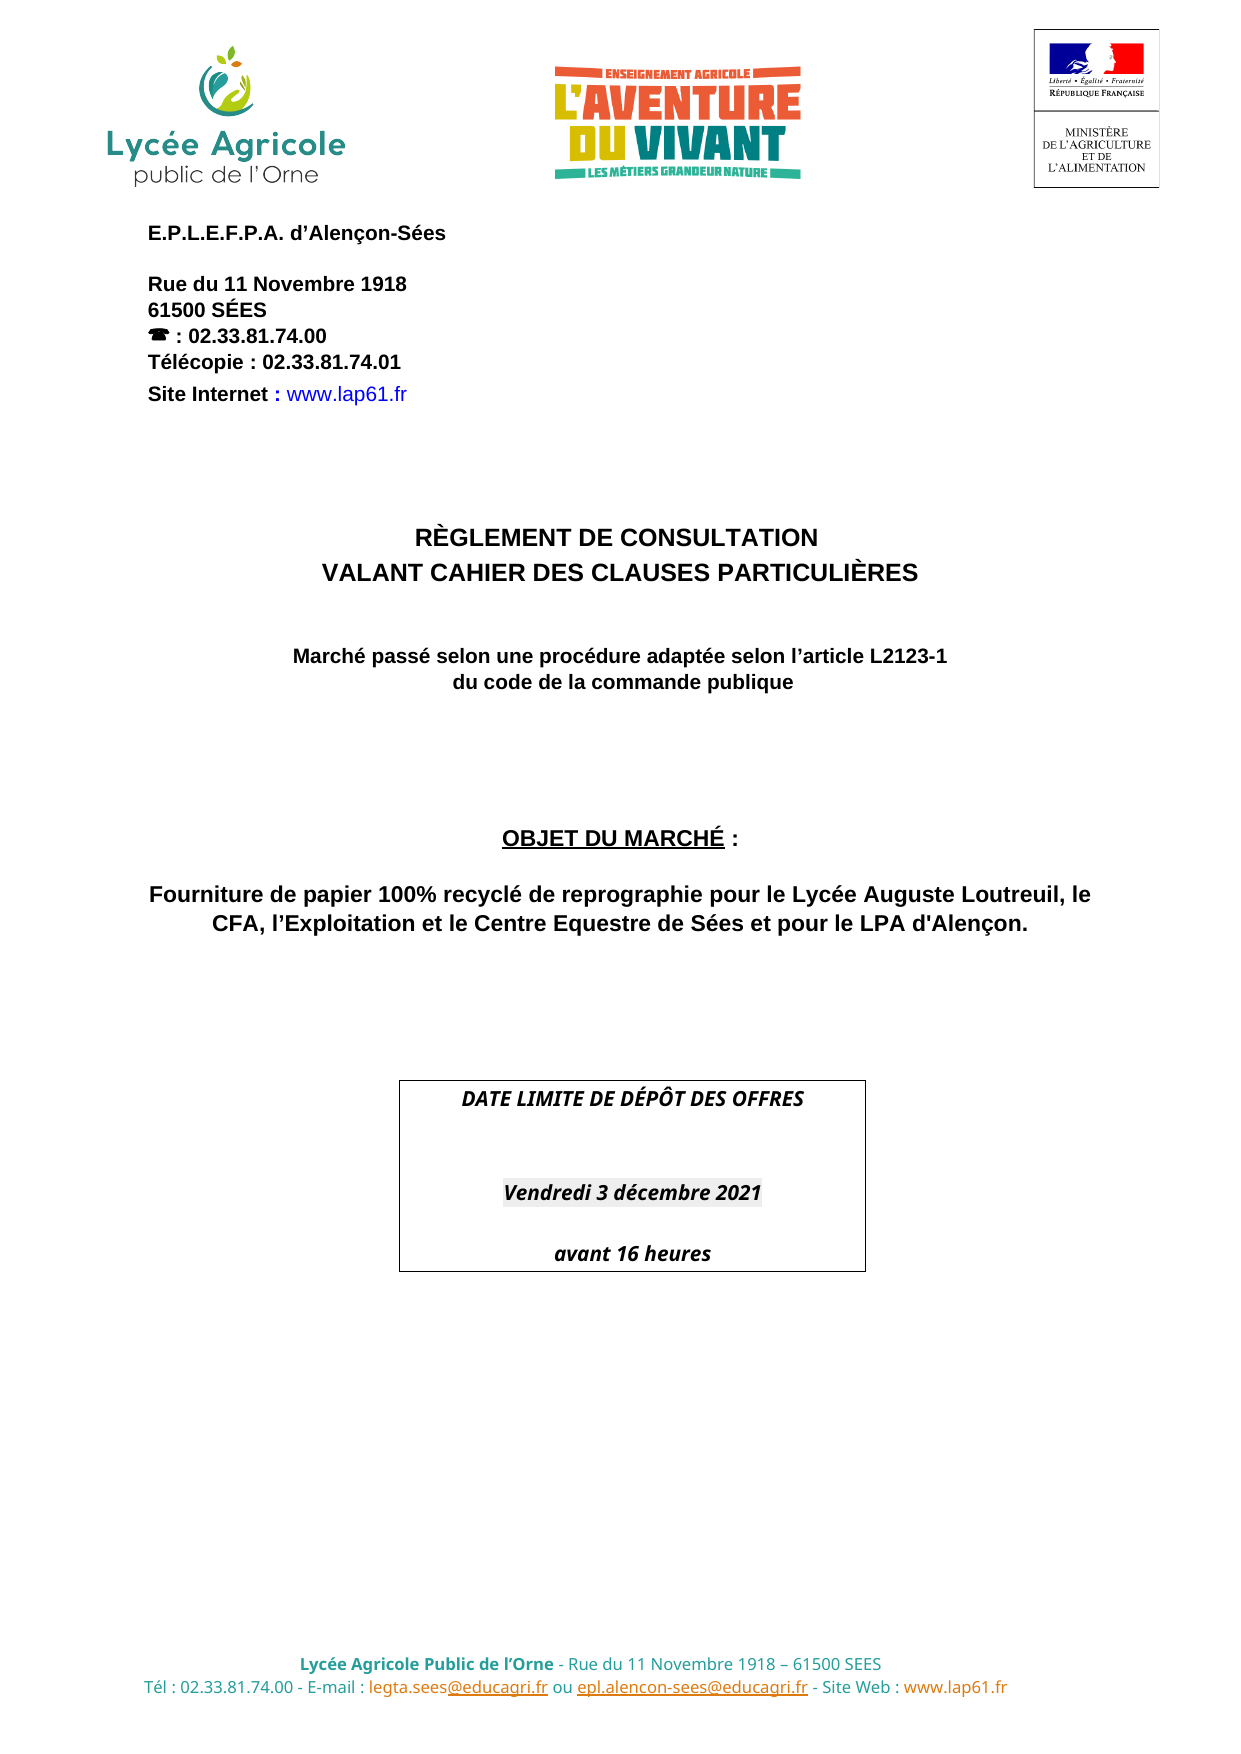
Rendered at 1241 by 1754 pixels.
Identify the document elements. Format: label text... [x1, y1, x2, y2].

text du code de la commande publique [148, 669, 1093, 693]
text Rue du 11 Novembre 1918 [148, 272, 1093, 296]
text 61500 SÉES [148, 298, 1093, 322]
text RÈGLEMENT DE CONSULTATION VALANT CAHIER DES CLAUSES PARTICULIÈRES [148, 523, 1093, 586]
text Vendredi 3 décembre 2021 avant 16 heures [403, 1178, 862, 1268]
text Télécopie : 02.33.81.74.01 [148, 349, 1093, 373]
picture [549, 62, 805, 184]
picture [94, 36, 361, 195]
picture [1033, 29, 1160, 188]
text Marché passé selon une procédure adaptée selon l’article L2123-1 [148, 644, 1093, 668]
text E.P.L.E.F.P.A. d’Alençon-Sées [148, 220, 1093, 244]
text  : 02.33.81.74.00 [148, 324, 1093, 348]
text Fourniture de papier 100% recyclé de reprographie pour le Lycée Auguste Loutreuil, le CFA, l’Exploitation et le Centre Equestre de Sées et pour le LPA d'Alençon. [148, 881, 1093, 936]
text DATE LIMITE DE DÉPÔT DES OFFRES [403, 1084, 862, 1112]
text OBJET DU MARCHÉ : [148, 824, 1093, 851]
text Site Internet : www.lap61.fr [148, 375, 1093, 405]
